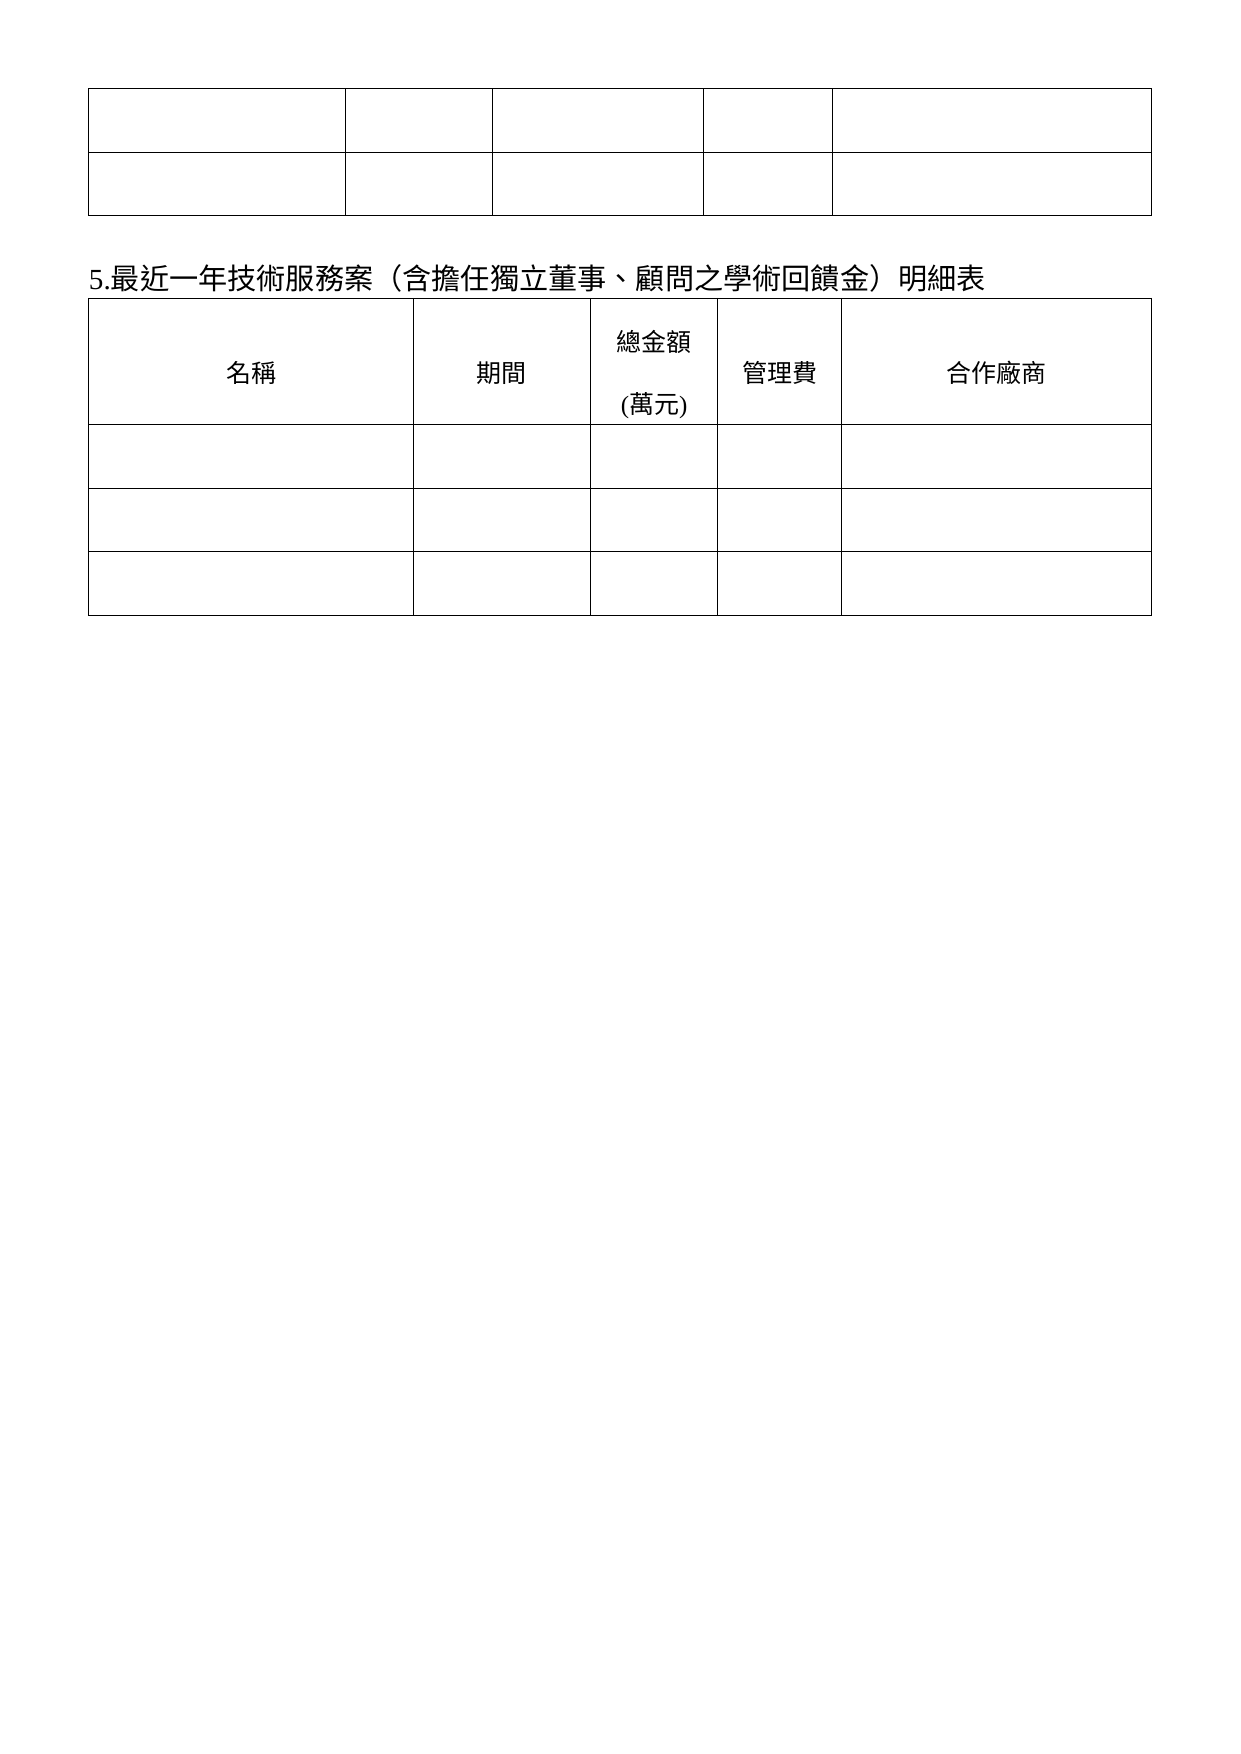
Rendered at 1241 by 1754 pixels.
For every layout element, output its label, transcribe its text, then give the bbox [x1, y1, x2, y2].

table_cell [89, 489, 413, 551]
table_cell [346, 89, 492, 152]
table_cell [414, 489, 590, 551]
table_cell [493, 153, 703, 215]
table_cell [842, 425, 1151, 487]
table_cell [704, 89, 832, 152]
table_header 名稱 [89, 299, 413, 424]
table_cell [414, 552, 590, 614]
table_cell [718, 489, 841, 551]
table_cell [718, 552, 841, 614]
table_cell [842, 489, 1151, 551]
table_cell [89, 425, 413, 487]
table_cell [718, 425, 841, 487]
table_cell [833, 153, 1151, 215]
table_cell [833, 89, 1151, 152]
table_cell [591, 489, 717, 551]
table_cell [591, 552, 717, 614]
table_cell [493, 89, 703, 152]
table_cell [704, 153, 832, 215]
table_header 期間 [414, 299, 590, 424]
table_cell [89, 89, 345, 152]
table_header 管理費 [718, 299, 841, 424]
table_header 總金額(萬元) [591, 299, 717, 424]
table_cell [842, 552, 1151, 614]
table_cell [89, 552, 413, 614]
table_cell [89, 153, 345, 215]
text 5.最近一年技術服務案（含擔任獨立董事、顧問之學術回饋金）明細表 [89, 235, 1152, 298]
table_cell [346, 153, 492, 215]
table_header 合作廠商 [842, 299, 1151, 424]
table_cell [414, 425, 590, 487]
table_cell [591, 425, 717, 487]
